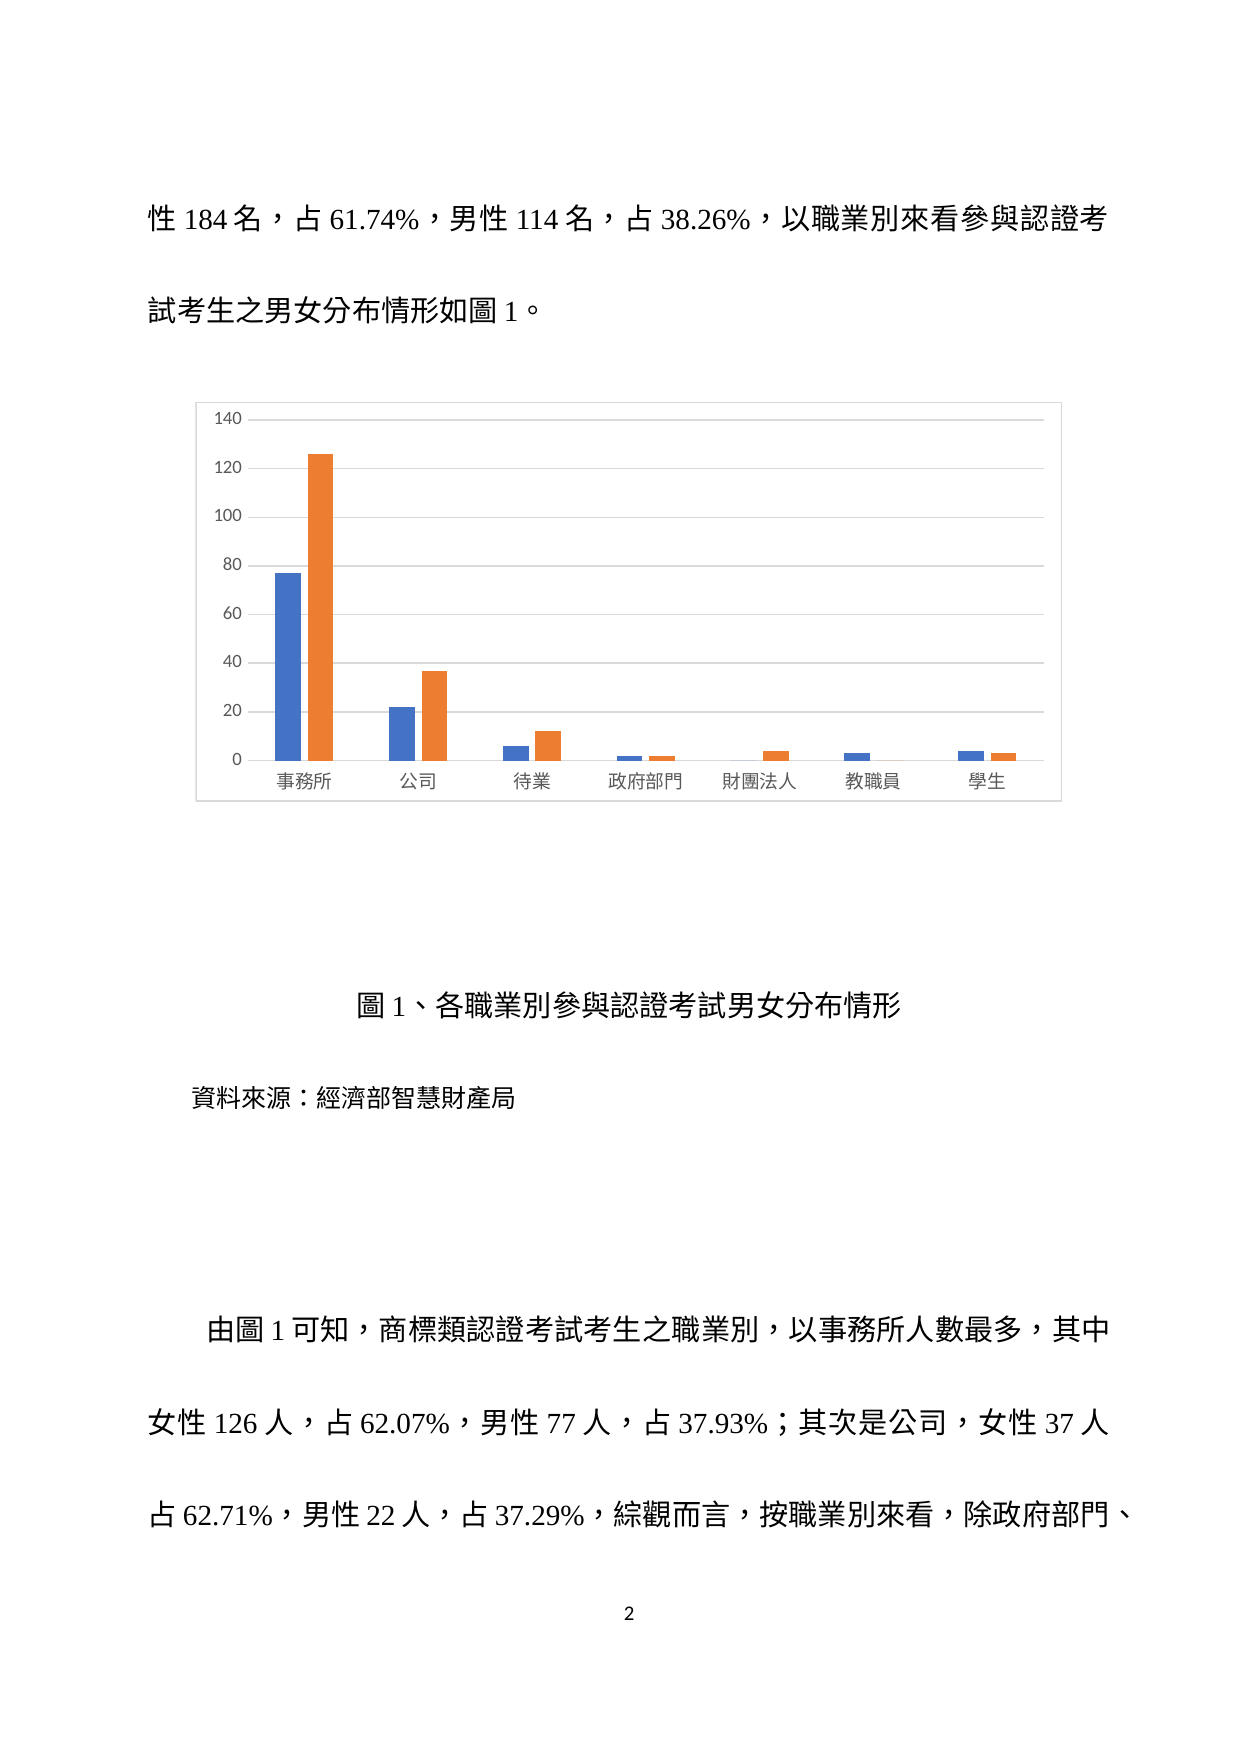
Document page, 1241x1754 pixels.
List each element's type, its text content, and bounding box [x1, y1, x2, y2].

text 圖1、各職業別參與認證考試男女分布情形 [148, 957, 1110, 1050]
text 性184名，占61.74%，男性114名，占38.26%，以職業別來看參與認證考試考生之男女分布情形如圖1。 [148, 170, 1110, 356]
text 由圖1可知，商標類認證考試考生之職業別，以事務所人數最多，其中女性126人，占62.07%，男性77人，占37.93%；其次是公司，女性37人，占62.71%，男性22人，占37.29%，綜觀而言，按職業別來看，除政府部門、教職員及學生之外，報考者性別均為女性多於男性。 [148, 1281, 1110, 1559]
text 資料來源：經濟部智慧財產局 [148, 1050, 1110, 1143]
